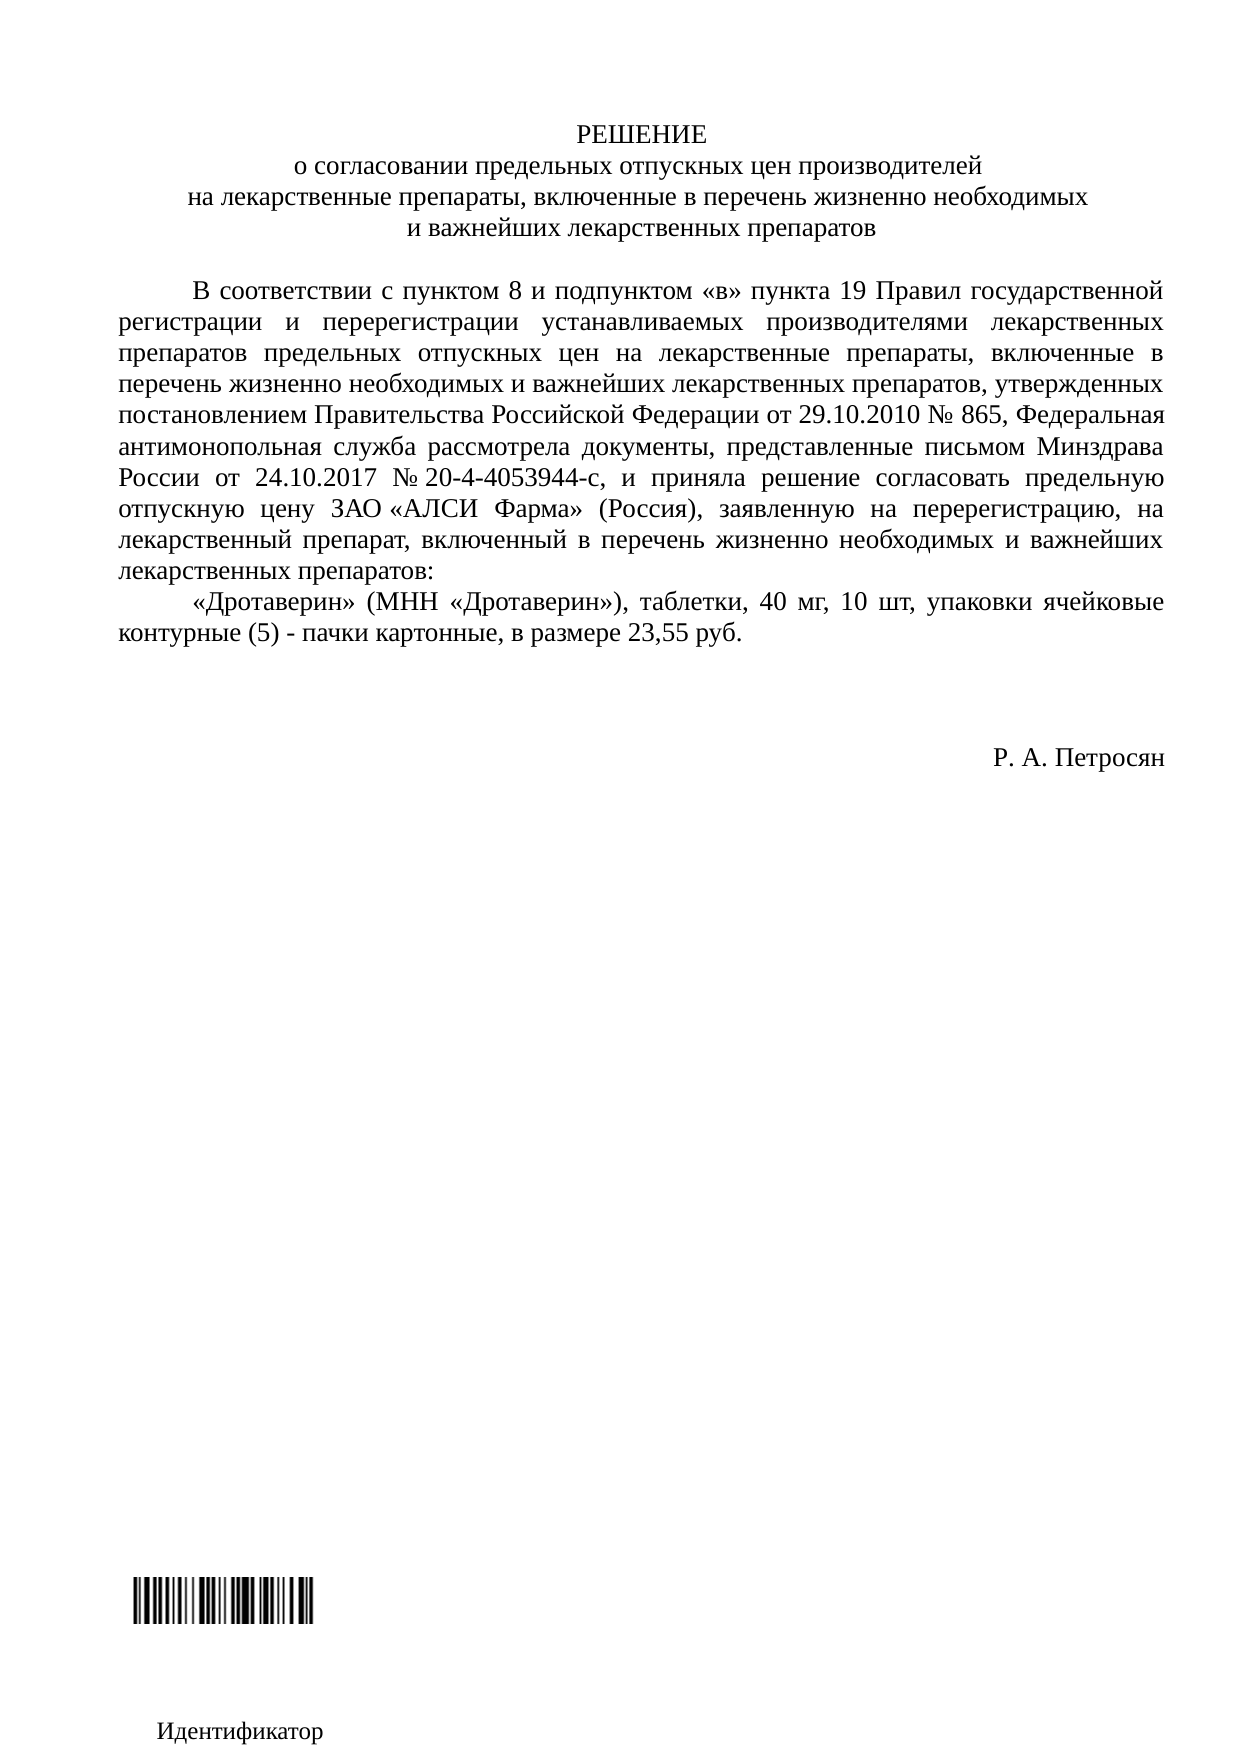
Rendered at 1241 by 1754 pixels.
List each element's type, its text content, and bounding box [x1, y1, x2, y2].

text о согласовании предельных отпускных цен производителей [118, 149, 1165, 180]
text и важнейших лекарственных препаратов [118, 212, 1165, 243]
text «Дротаверин» (МНН «Дротаверин»), таблетки, 40 мг, 10 шт, упаковки ячейковые контурные (5) - пачки картонные, в размере 23,55 руб. [118, 585, 1165, 648]
text Р. А. Петросян [118, 741, 1165, 772]
text РЕШЕНИЕ [118, 118, 1165, 149]
text В соответствии с пунктом 8 и подпунктом «в» пункта 19 Правил государственной регистрации и перерегистрации устанавливаемых производителями лекарственных препаратов предельных отпускных цен на лекарственные препараты, включенные в перечень жизненно необходимых и важнейших лекарственных препаратов, утвержденных постановлением Правительства Российской Федерации от 29.10.2010 № 865, Федеральная антимонопольная служба рассмотрела документы, представленные письмом Минздрава России от 24.10.2017 № 20-4-4053944-с, и приняла решение согласовать предельную отпускную цену ЗАО «АЛСИ Фарма» (Россия), заявленную на перерегистрацию, на лекарственный препарат, включенный в перечень жизненно необходимых и важнейших лекарственных препаратов: [118, 274, 1165, 585]
text на лекарственные препараты, включенные в перечень жизненно необходимых [118, 180, 1165, 212]
picture [118, 1577, 331, 1624]
